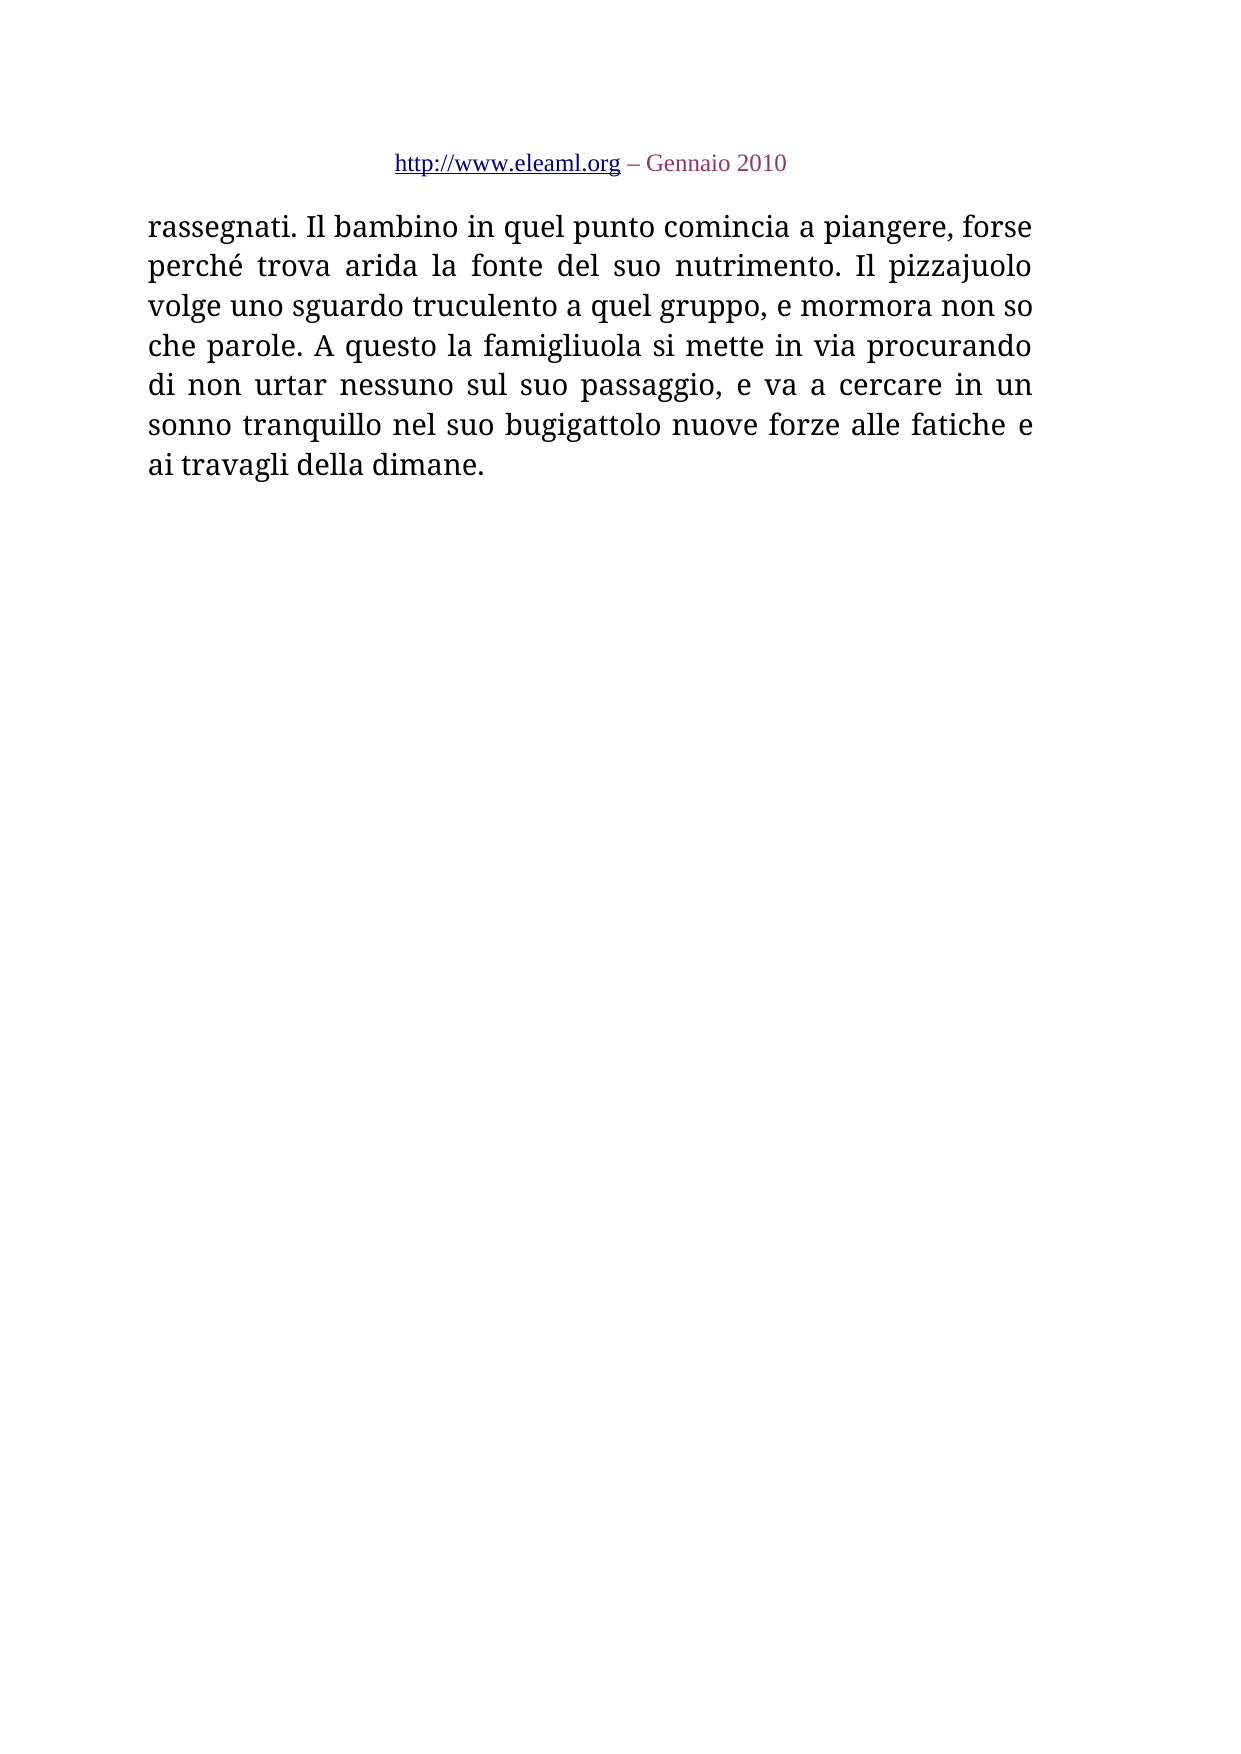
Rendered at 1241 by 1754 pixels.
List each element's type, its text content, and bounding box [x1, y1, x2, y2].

text rassegnati. Il bambino in quel punto comincia a piangere, forse perché trova arida la fonte del suo nutrimento. Il pizzajuolo volge uno sguardo truculento a quel gruppo, e mormora non so che parole. A questo la famigliuola si mette in via procurando di non urtar nessuno sul suo passaggio, e va a cercare in un sonno tranquillo nel suo bugigattolo nuove forze alle fatiche e ai travagli della dimane. [148, 206, 1033, 484]
